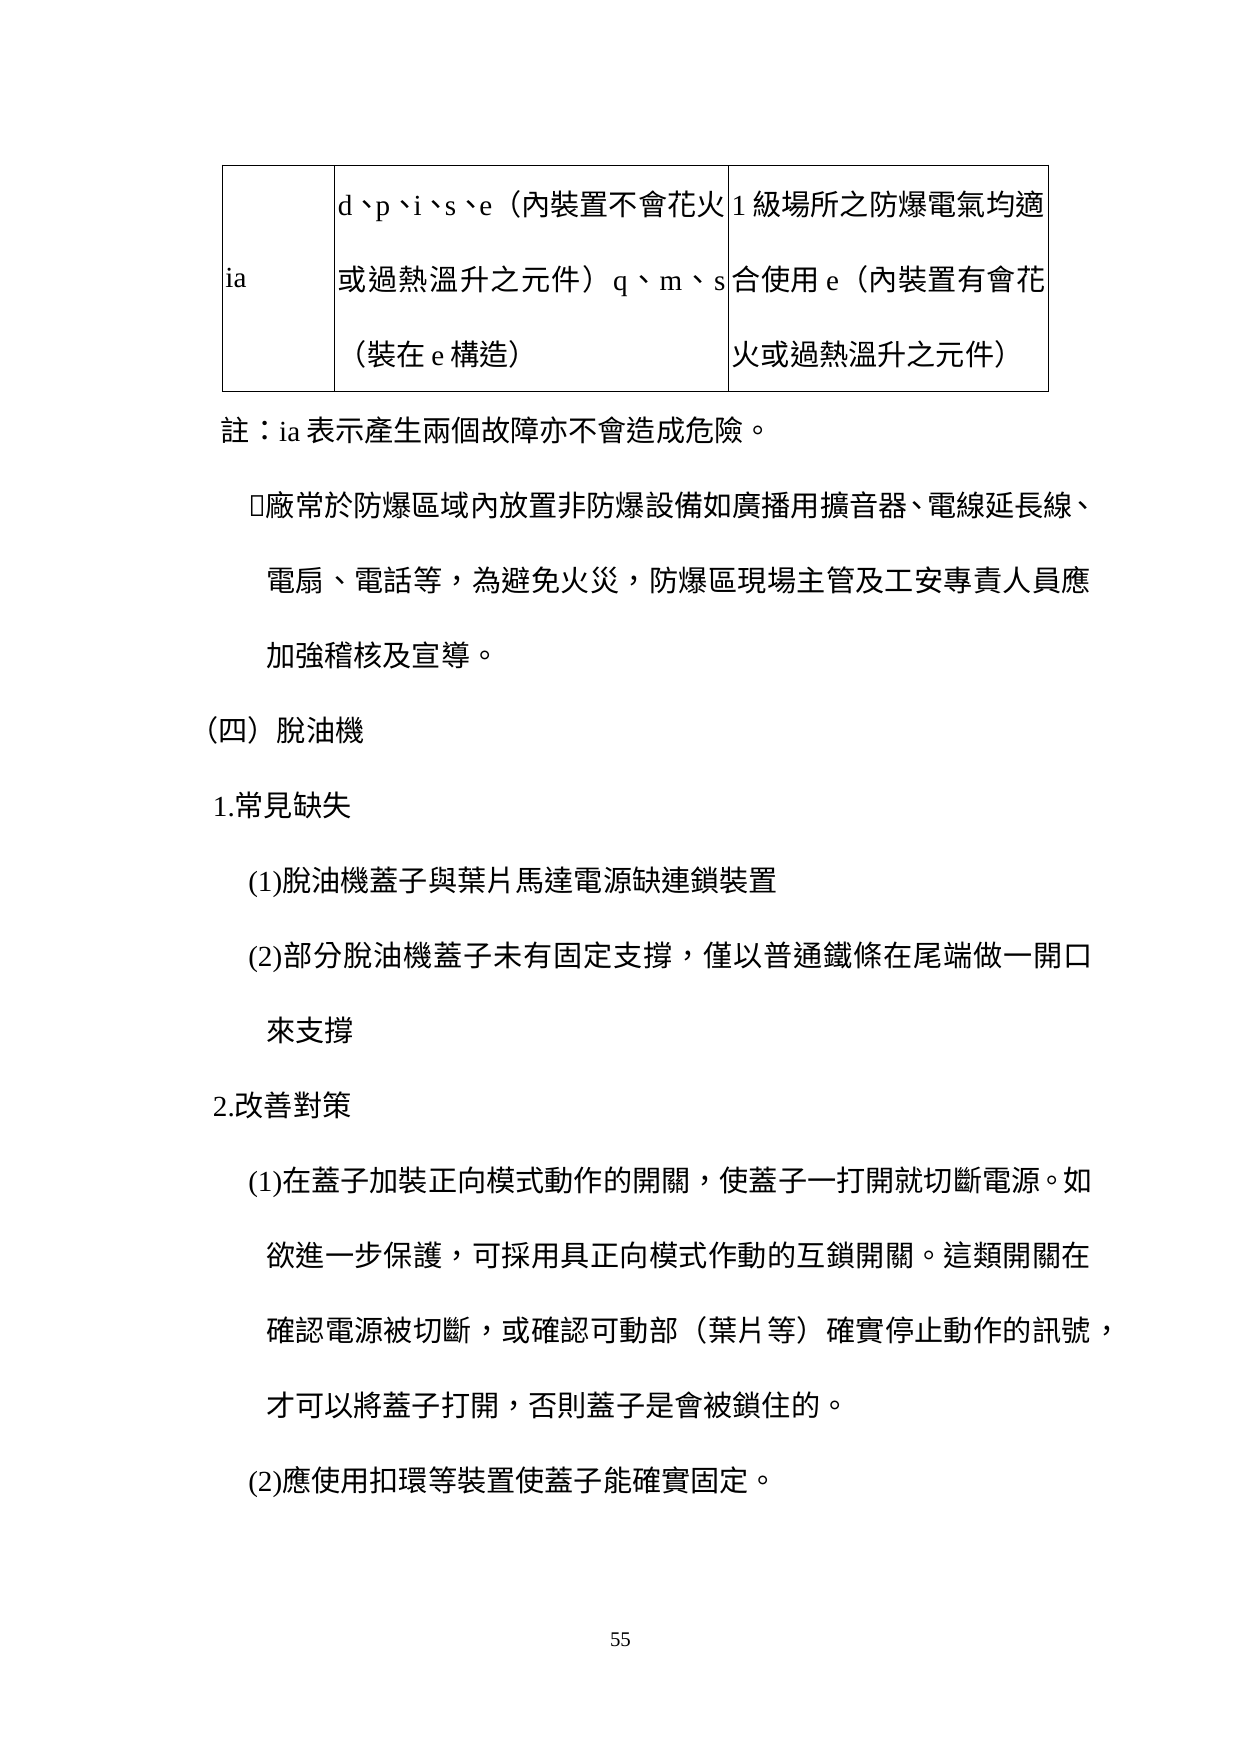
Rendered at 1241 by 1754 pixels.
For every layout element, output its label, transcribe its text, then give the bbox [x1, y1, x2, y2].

text 註：ia表示產生兩個故障亦不會造成危險。 [148, 392, 1092, 467]
text 廠常於防爆區域內放置非防爆設備如廣播用擴音器、電線延長線、電扇、電話等，為避免火災，防爆區現場主管及工安專責人員應加強稽核及宣導。 [248, 467, 1092, 692]
table_cell d、p、i、s、e（內裝置不會花火或過熱溫升之元件）q、m、s（裝在e構造） [335, 166, 728, 391]
text (1)脫油機蓋子與葉片馬達電源缺連鎖裝置 [248, 842, 1092, 917]
text (2)部分脫油機蓋子未有固定支撐，僅以普通鐵條在尾端做一開口來支撐 [248, 917, 1092, 1067]
text (2)應使用扣環等裝置使蓋子能確實固定。 [248, 1442, 1092, 1517]
text 2.改善對策 [213, 1067, 1092, 1142]
text (1)在蓋子加裝正向模式動作的開關，使蓋子一打開就切斷電源。如欲進一步保護，可採用具正向模式作動的互鎖開關。這類開關在確認電源被切斷，或確認可動部（葉片等）確實停止動作的訊號，才可以將蓋子打開，否則蓋子是會被鎖住的。 [248, 1142, 1092, 1442]
text 1.常見缺失 [213, 767, 1092, 842]
text （四）脫油機 [189, 692, 1092, 767]
table_cell 1級場所之防爆電氣均適合使用e（內裝置有會花火或過熱溫升之元件） [729, 166, 1048, 391]
table_cell ia [223, 166, 334, 391]
